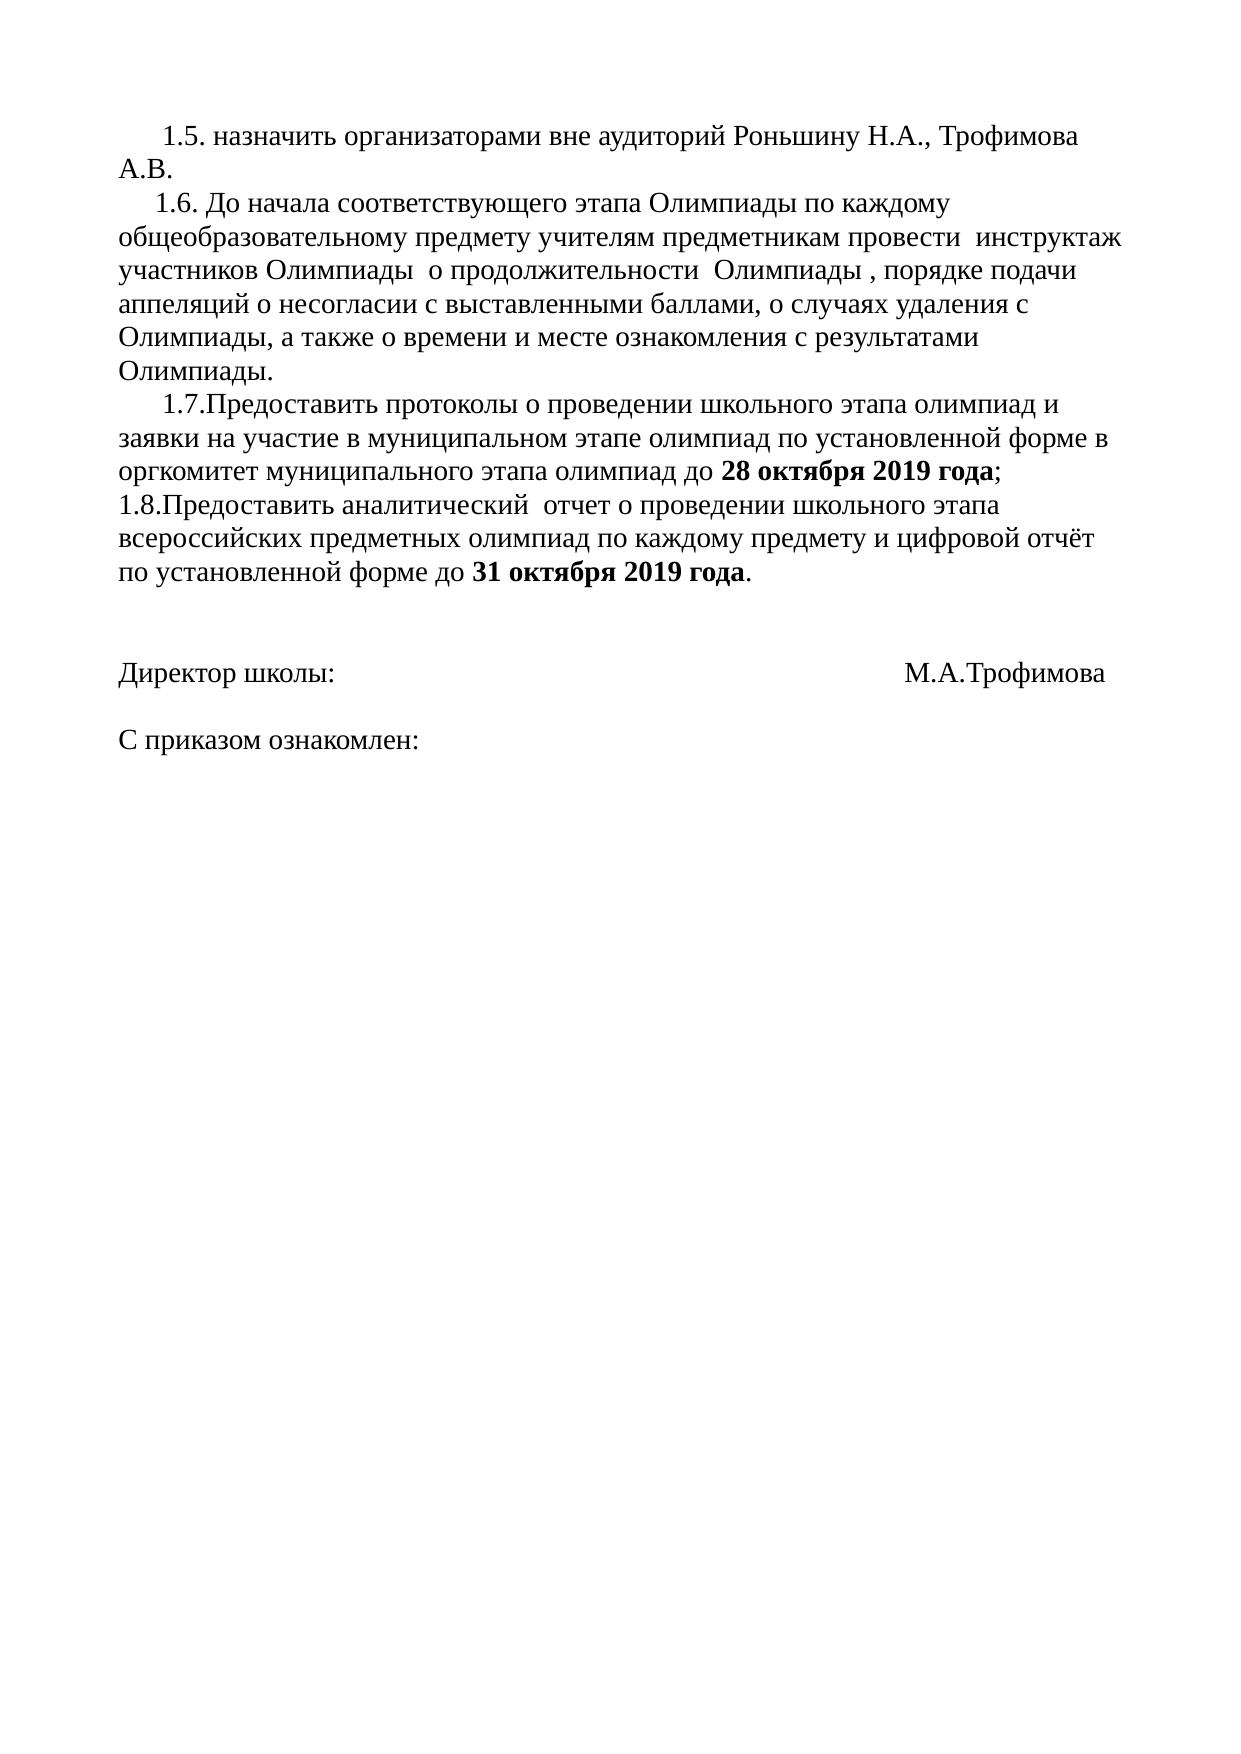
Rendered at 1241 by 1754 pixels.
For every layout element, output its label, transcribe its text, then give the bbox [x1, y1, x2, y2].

text 1.6. До начала соответствующего этапа Олимпиады по каждому общеобразовательному предмету учителям предметникам провести инструктаж участников Олимпиады о продолжительности Олимпиады , порядке подачи аппеляций о несогласии с выставленными баллами, о случаях удаления с Олимпиады, а также о времени и месте ознакомления с результатами Олимпиады. [118, 185, 1122, 386]
text 1.5. назначить организаторами вне аудиторий Роньшину Н.А., Трофимова А.В. [118, 118, 1122, 185]
text 1.7.Предоставить протоколы о проведении школьного этапа олимпиад и заявки на участие в муниципальном этапе олимпиад по установленной форме в оргкомитет муниципального этапа олимпиад до 28 октября 2019 года; 1.8.Предоставить аналитический отчет о проведении школьного этапа всероссийских предметных олимпиад по каждому предмету и цифровой отчёт по установленной форме до 31 октября 2019 года. [118, 386, 1122, 588]
text Директор школы: М.А.Трофимова [118, 655, 1122, 688]
text С приказом ознакомлен: [118, 722, 1122, 755]
